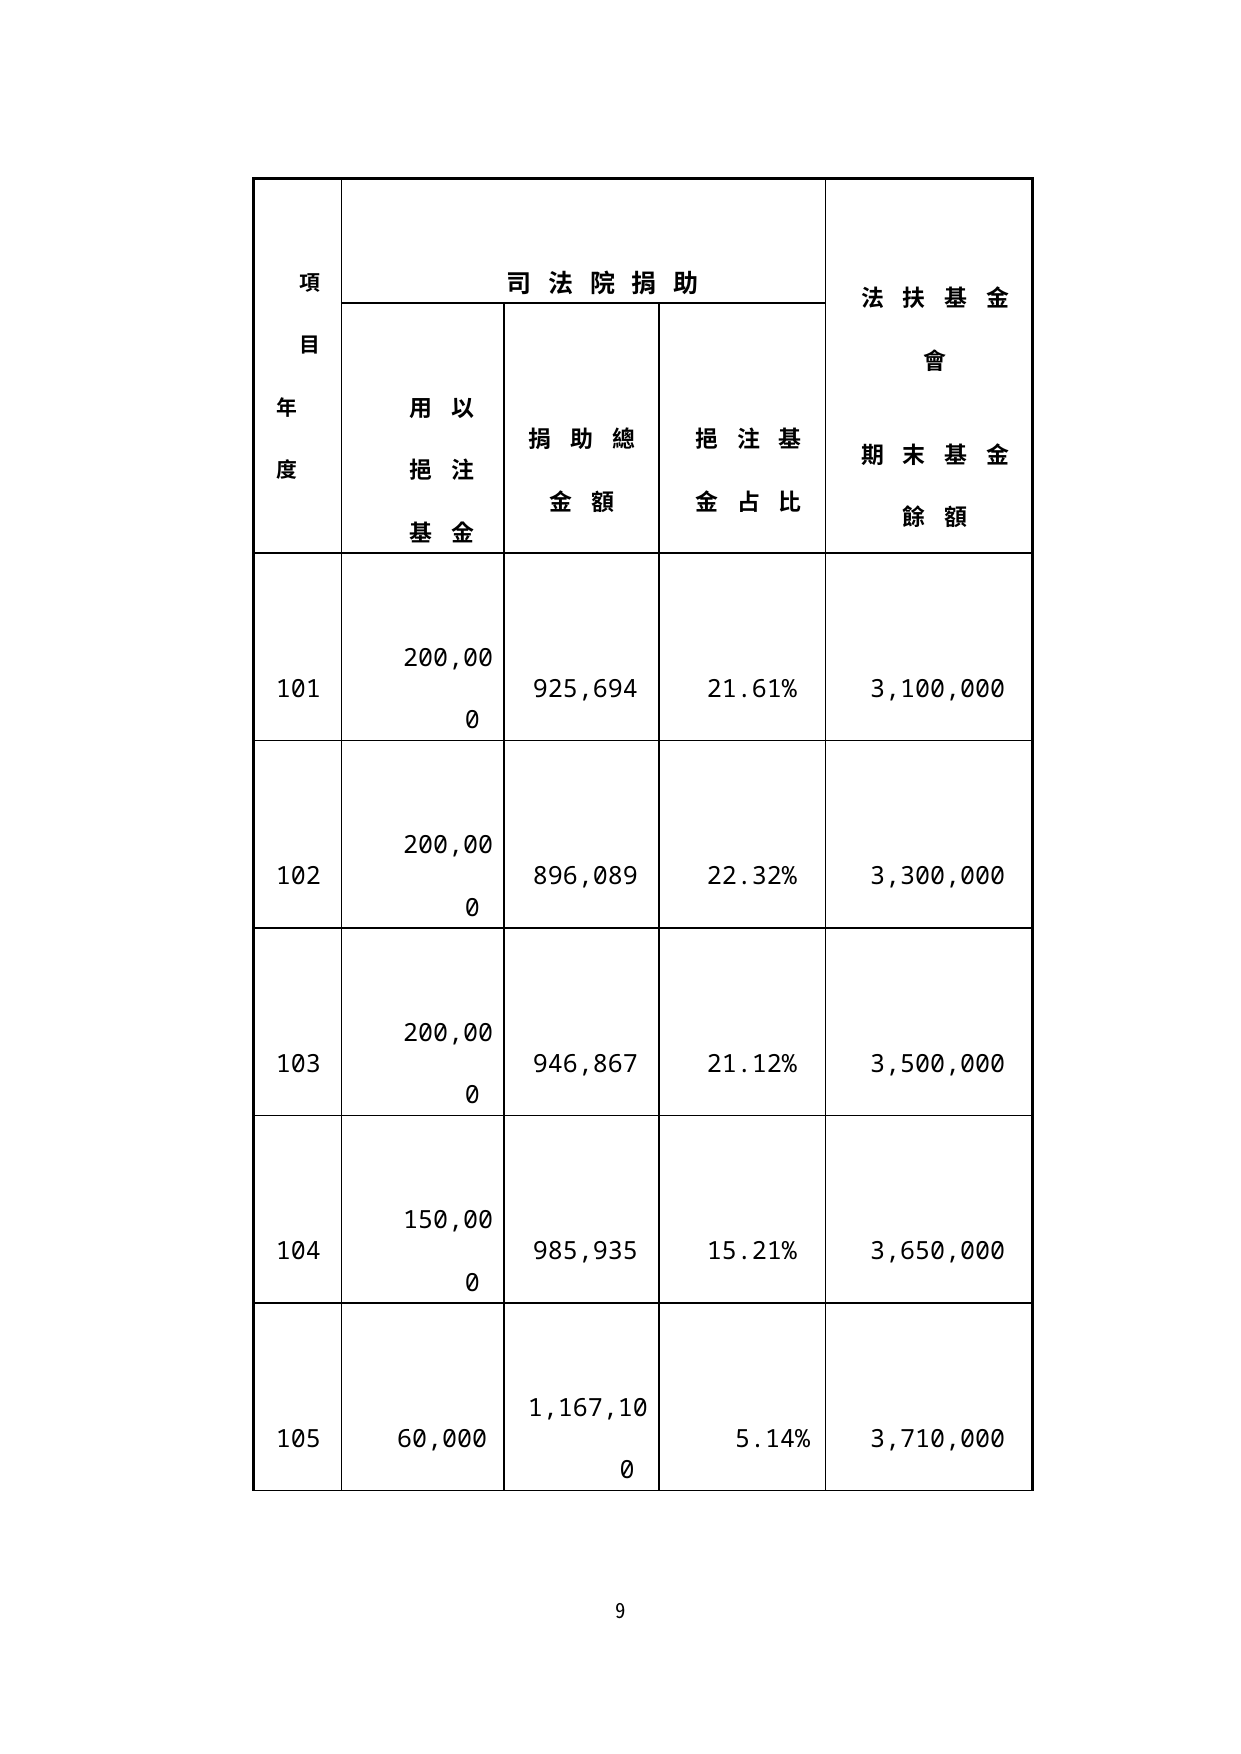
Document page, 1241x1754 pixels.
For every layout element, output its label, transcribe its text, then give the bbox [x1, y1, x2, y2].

table_cell 60,000 [342, 1304, 503, 1490]
table_cell 150,000 [342, 1116, 503, 1302]
table_cell 200,000 [342, 929, 503, 1115]
table_cell 3,500,000 [826, 929, 1031, 1115]
table_cell 21.12% [660, 929, 825, 1115]
table_cell 1,167,100 [505, 1304, 658, 1490]
table_cell 101 [255, 554, 341, 740]
table_cell 22.32% [660, 741, 825, 927]
table_cell 5.14% [660, 1304, 825, 1490]
table_header 司法院捐助 [342, 180, 825, 302]
table_cell 用以挹注基金 [342, 304, 503, 552]
table_cell 挹注基金占比 [660, 304, 825, 552]
table_header 項目 年度 [255, 180, 341, 552]
table_cell 946,867 [505, 929, 658, 1115]
table_cell 捐助總金額 [505, 304, 658, 552]
table_cell 102 [255, 741, 341, 927]
table_header 法扶基金會 期末基金餘額 [826, 180, 1031, 552]
table_cell 3,300,000 [826, 741, 1031, 927]
table_cell 15.21% [660, 1116, 825, 1302]
table_cell 896,089 [505, 741, 658, 927]
table_cell 200,000 [342, 741, 503, 927]
table_cell 985,935 [505, 1116, 658, 1302]
table_cell 3,650,000 [826, 1116, 1031, 1302]
table_cell 104 [255, 1116, 341, 1302]
table_cell 3,100,000 [826, 554, 1031, 740]
table_cell 925,694 [505, 554, 658, 740]
table_cell 3,710,000 [826, 1304, 1031, 1490]
table_cell 105 [255, 1304, 341, 1490]
table_cell 103 [255, 929, 341, 1115]
table_cell 21.61% [660, 554, 825, 740]
table_cell 200,000 [342, 554, 503, 740]
